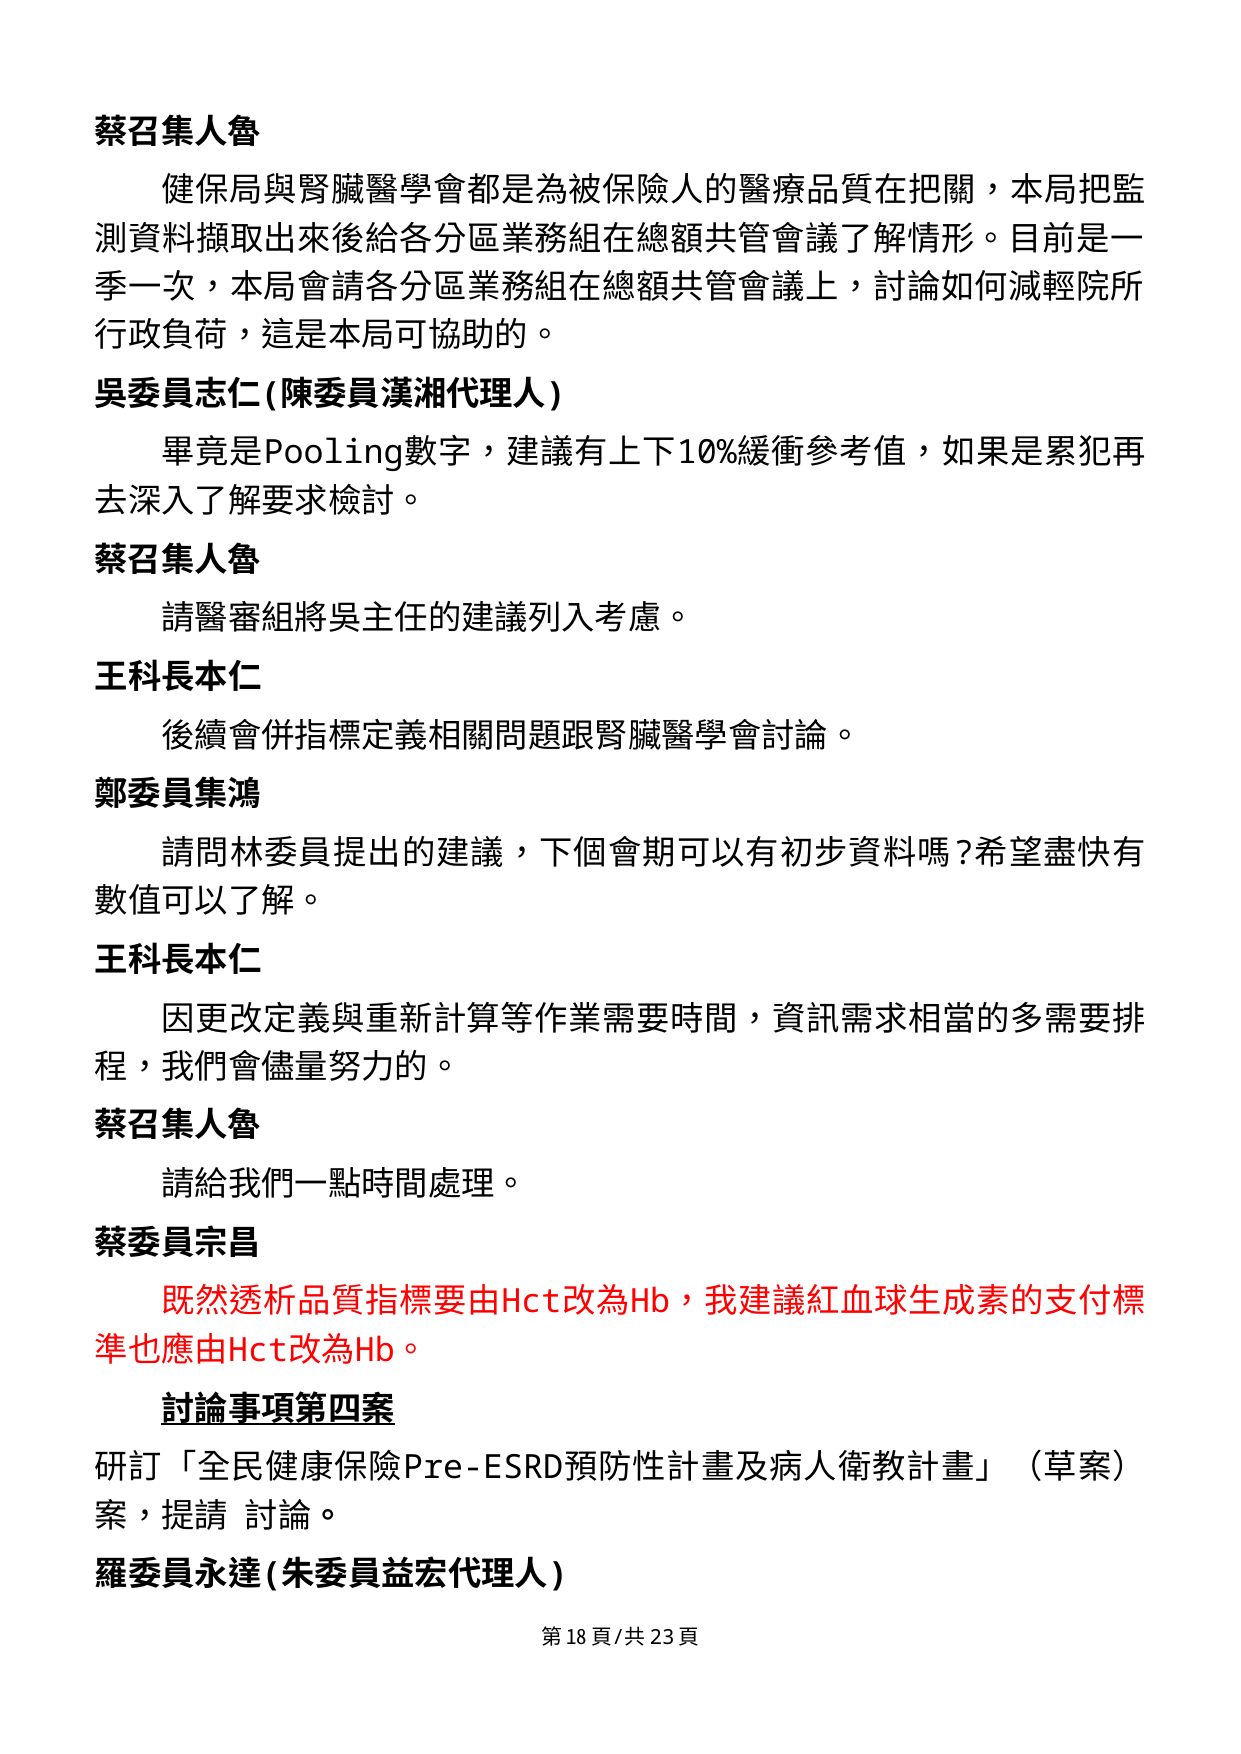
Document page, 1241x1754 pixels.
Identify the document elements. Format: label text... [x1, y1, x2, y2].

text 羅委員永達(朱委員益宏代理人) [94, 1547, 1146, 1596]
text 吳委員志仁(陳委員漢湘代理人) [94, 366, 1146, 415]
text 請醫審組將吳主任的建議列入考慮。 [94, 591, 1146, 639]
text 因更改定義與重新計算等作業需要時間，資訊需求相當的多需要排程，我們會儘量努力的。 [94, 991, 1146, 1088]
text 討論事項第四案 [94, 1381, 1146, 1430]
text 蔡召集人魯 [94, 104, 1146, 153]
text 蔡委員宗昌 [94, 1216, 1146, 1264]
text 健保局與腎臟醫學會都是為被保險人的醫療品質在把關，本局把監測資料擷取出來後給各分區業務組在總額共管會議了解情形。目前是一季一次，本局會請各分區業務組在總額共管會議上，討論如何減輕院所行政負荷，這是本局可協助的。 [94, 163, 1146, 356]
text 蔡召集人魯 [94, 1098, 1146, 1146]
text 請問林委員提出的建議，下個會期可以有初步資料嗎?希望盡快有數值可以了解。 [94, 826, 1146, 922]
text 後續會併指標定義相關問題跟腎臟醫學會討論。 [94, 708, 1146, 757]
text 既然透析品質指標要由Hct改為Hb，我建議紅血球生成素的支付標準也應由Hct改為Hb。 [94, 1274, 1146, 1371]
text 畢竟是Pooling數字，建議有上下10%緩衝參考值，如果是累犯再去深入了解要求檢討。 [94, 425, 1146, 522]
text 請給我們一點時間處理。 [94, 1157, 1146, 1205]
text 蔡召集人魯 [94, 532, 1146, 581]
text 王科長本仁 [94, 650, 1146, 698]
text 鄭委員集鴻 [94, 767, 1146, 815]
text 王科長本仁 [94, 933, 1146, 981]
text 研訂「全民健康保險Pre-ESRD預防性計畫及病人衛教計畫」（草案）案，提請 討論。 [94, 1440, 1146, 1537]
